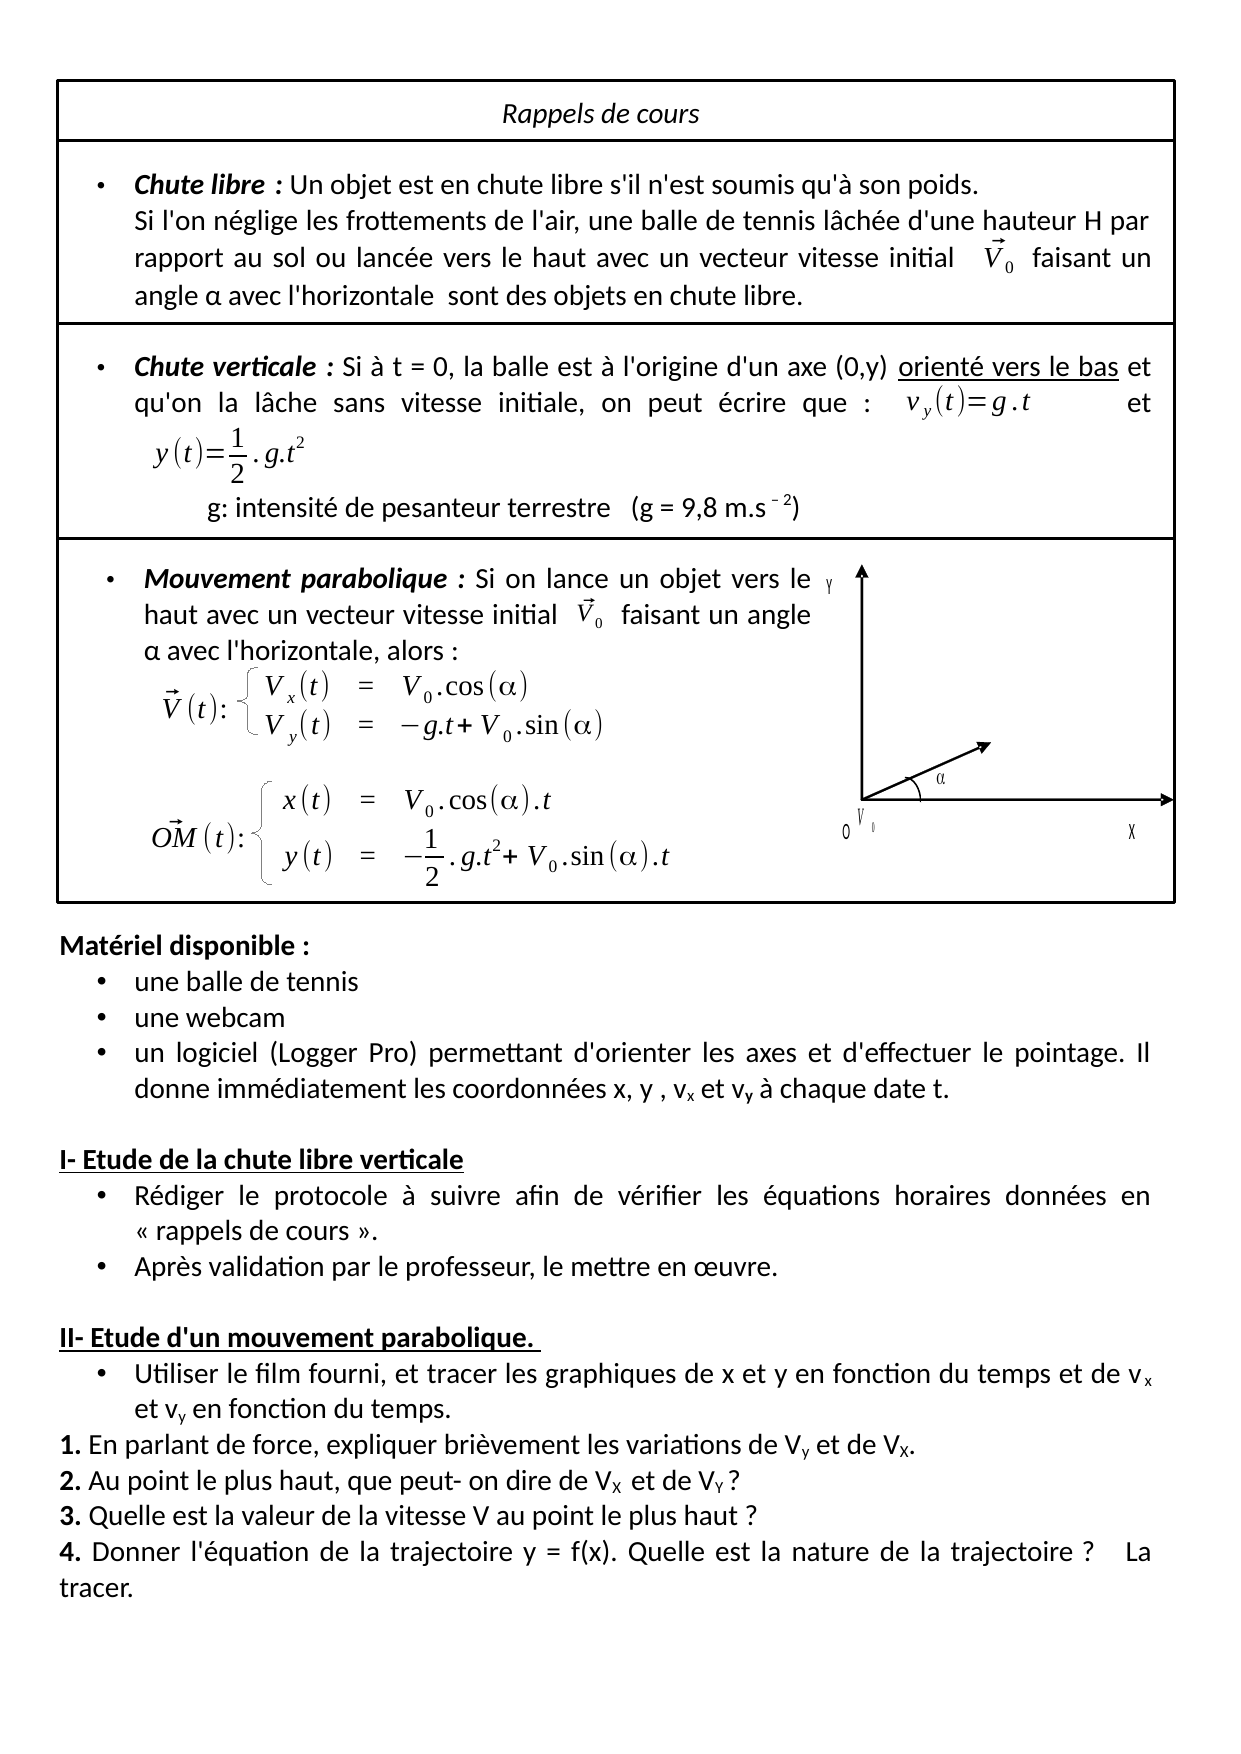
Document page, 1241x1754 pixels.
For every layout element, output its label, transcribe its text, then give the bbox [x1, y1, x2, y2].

text 2. Au point le plus haut, que peut- on dire de VX et de VY ? [59, 1462, 1152, 1497]
list Rédiger le protocole à suivre afin de vérifier les équations horaires données en « rappels de cours ». [97, 1177, 1152, 1248]
text 4. Donner l'équation de la trajectoire y = f(x). Quelle est la nature de la trajectoire ? La tracer. [59, 1533, 1152, 1604]
list Si l'on néglige les frottements de l'air, une balle de tennis lâchée d'une hauteur H par rapport au sol ou lancée vers le haut avec un vecteur vitesse initial faisant un angle α avec l'horizontale sont des objets en chute libre. [97, 202, 1152, 313]
list une webcam [97, 999, 1152, 1034]
text 3. Quelle est la valeur de la vitesse V au point le plus haut ? [59, 1497, 1152, 1533]
text 1. En parlant de force, expliquer brièvement les variations de Vy et de VX. [59, 1426, 1152, 1462]
list Chute verticale : Si à t = 0, la balle est à l'origine d'un axe (0,y) orienté vers le bas et qu'on la lâche sans vitesse initiale, on peut écrire que : et [97, 348, 1152, 489]
text g: intensité de pesanteur terrestre (g = 9,8 m.s – 2) [59, 489, 1152, 525]
list un logiciel (Logger Pro) permettant d'orienter les axes et d'effectuer le pointage. Il donne immédiatement les coordonnées x, y , vx et vy à chaque date t. [97, 1034, 1152, 1106]
list une balle de tennis [97, 963, 1152, 999]
text II- Etude d'un mouvement parabolique. [59, 1319, 1152, 1355]
list Chute libre : Un objet est en chute libre s'il n'est soumis qu'à son poids. [97, 166, 1152, 202]
text I- Etude de la chute libre verticale [59, 1141, 1152, 1177]
text Matériel disponible : [59, 927, 1152, 963]
list Après validation par le professeur, le mettre en œuvre. [97, 1248, 1152, 1284]
list Utiliser le film fourni, et tracer les graphiques de x et y en fonction du temps et de vx et vy en fonction du temps. [97, 1355, 1152, 1426]
list Mouvement parabolique : Si on lance un objet vers le haut avec un vecteur vitesse initialfaisant un angle α avec l'horizontale, alors : [106, 561, 1152, 667]
text Rappels de cours [59, 95, 1152, 130]
